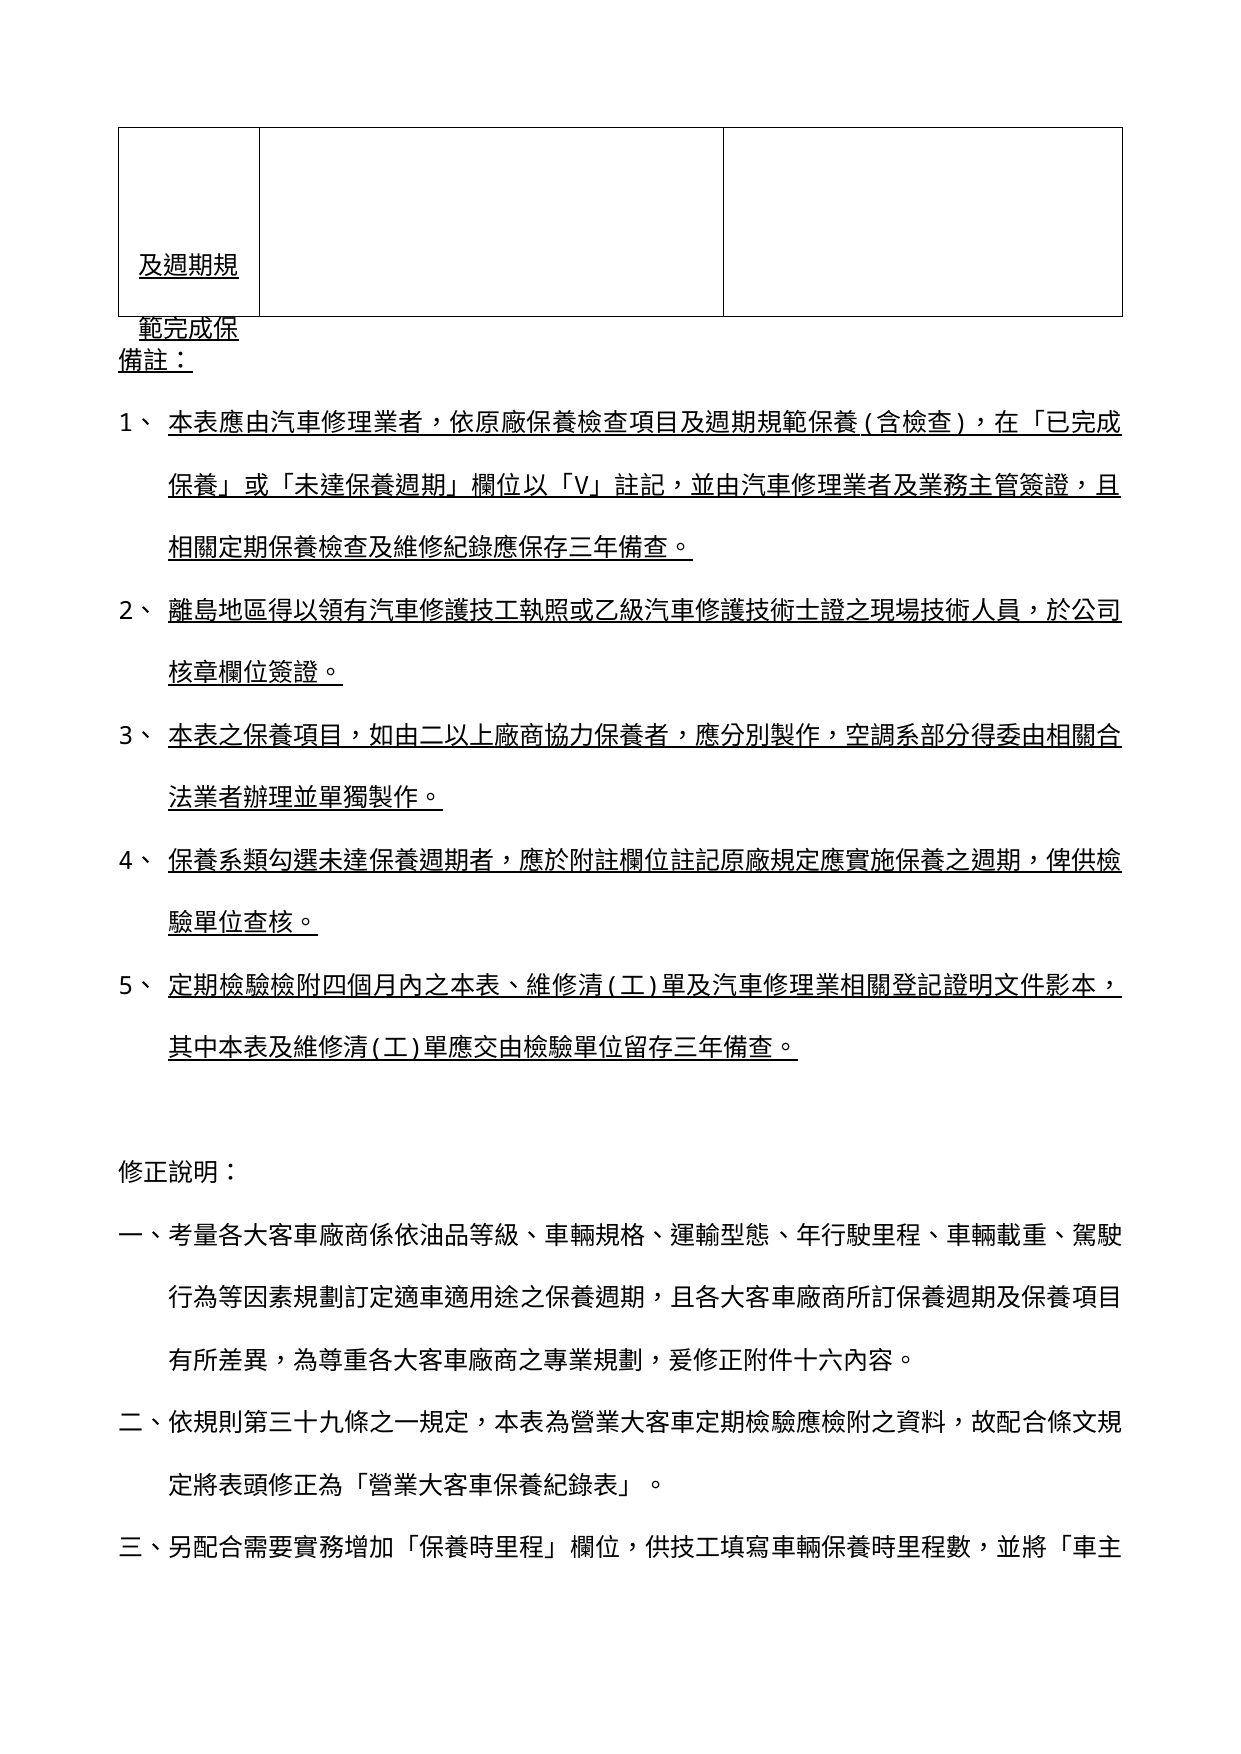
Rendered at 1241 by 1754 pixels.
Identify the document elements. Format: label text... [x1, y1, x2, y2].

table_cell [724, 128, 1122, 316]
list 保養系類勾選未達保養週期者，應於附註欄位註記原廠規定應實施保養之週期，俾供檢驗單位查核。 [118, 817, 1122, 942]
text 三、另配合需要實務增加「保養時里程」欄位，供技工填寫車輛保養時里程數，並將「車主 [118, 1504, 1122, 1567]
list 本表之保養項目，如由二以上廠商協力保養者，應分別製作，空調系部分得委由相關合法業者辦理並單獨製作。 [118, 692, 1122, 817]
text 備註： [118, 317, 1122, 379]
text 一、考量各大客車廠商係依油品等級、車輛規格、運輸型態、年行駛里程、車輛載重、駕駛行為等因素規劃訂定適車適用途之保養週期，且各大客車廠商所訂保養週期及保養項目有所差異，為尊重各大客車廠商之專業規劃，爰修正附件十六內容。 [118, 1192, 1122, 1379]
table_cell 已依原廠保養項目及週期規範完成保養 [119, 128, 259, 316]
list 定期檢驗檢附四個月內之本表、維修清(工)單及汽車修理業相關登記證明文件影本，其中本表及維修清(工)單應交由檢驗單位留存三年備查。 [118, 942, 1122, 1067]
text 二、依規則第三十九條之一規定，本表為營業大客車定期檢驗應檢附之資料，故配合條文規定將表頭修正為「營業大客車保養紀錄表」。 [118, 1379, 1122, 1504]
list 本表應由汽車修理業者，依原廠保養檢查項目及週期規範保養(含檢查)，在「已完成保養」或「未達保養週期」欄位以「V」註記，並由汽車修理業者及業務主管簽證，且相關定期保養檢查及維修紀錄應保存三年備查。 [118, 379, 1122, 567]
text 修正說明： [118, 1129, 1122, 1192]
list 離島地區得以領有汽車修護技工執照或乙級汽車修護技術士證之現場技術人員，於公司核章欄位簽證。 [118, 567, 1122, 692]
table_cell [260, 128, 723, 316]
